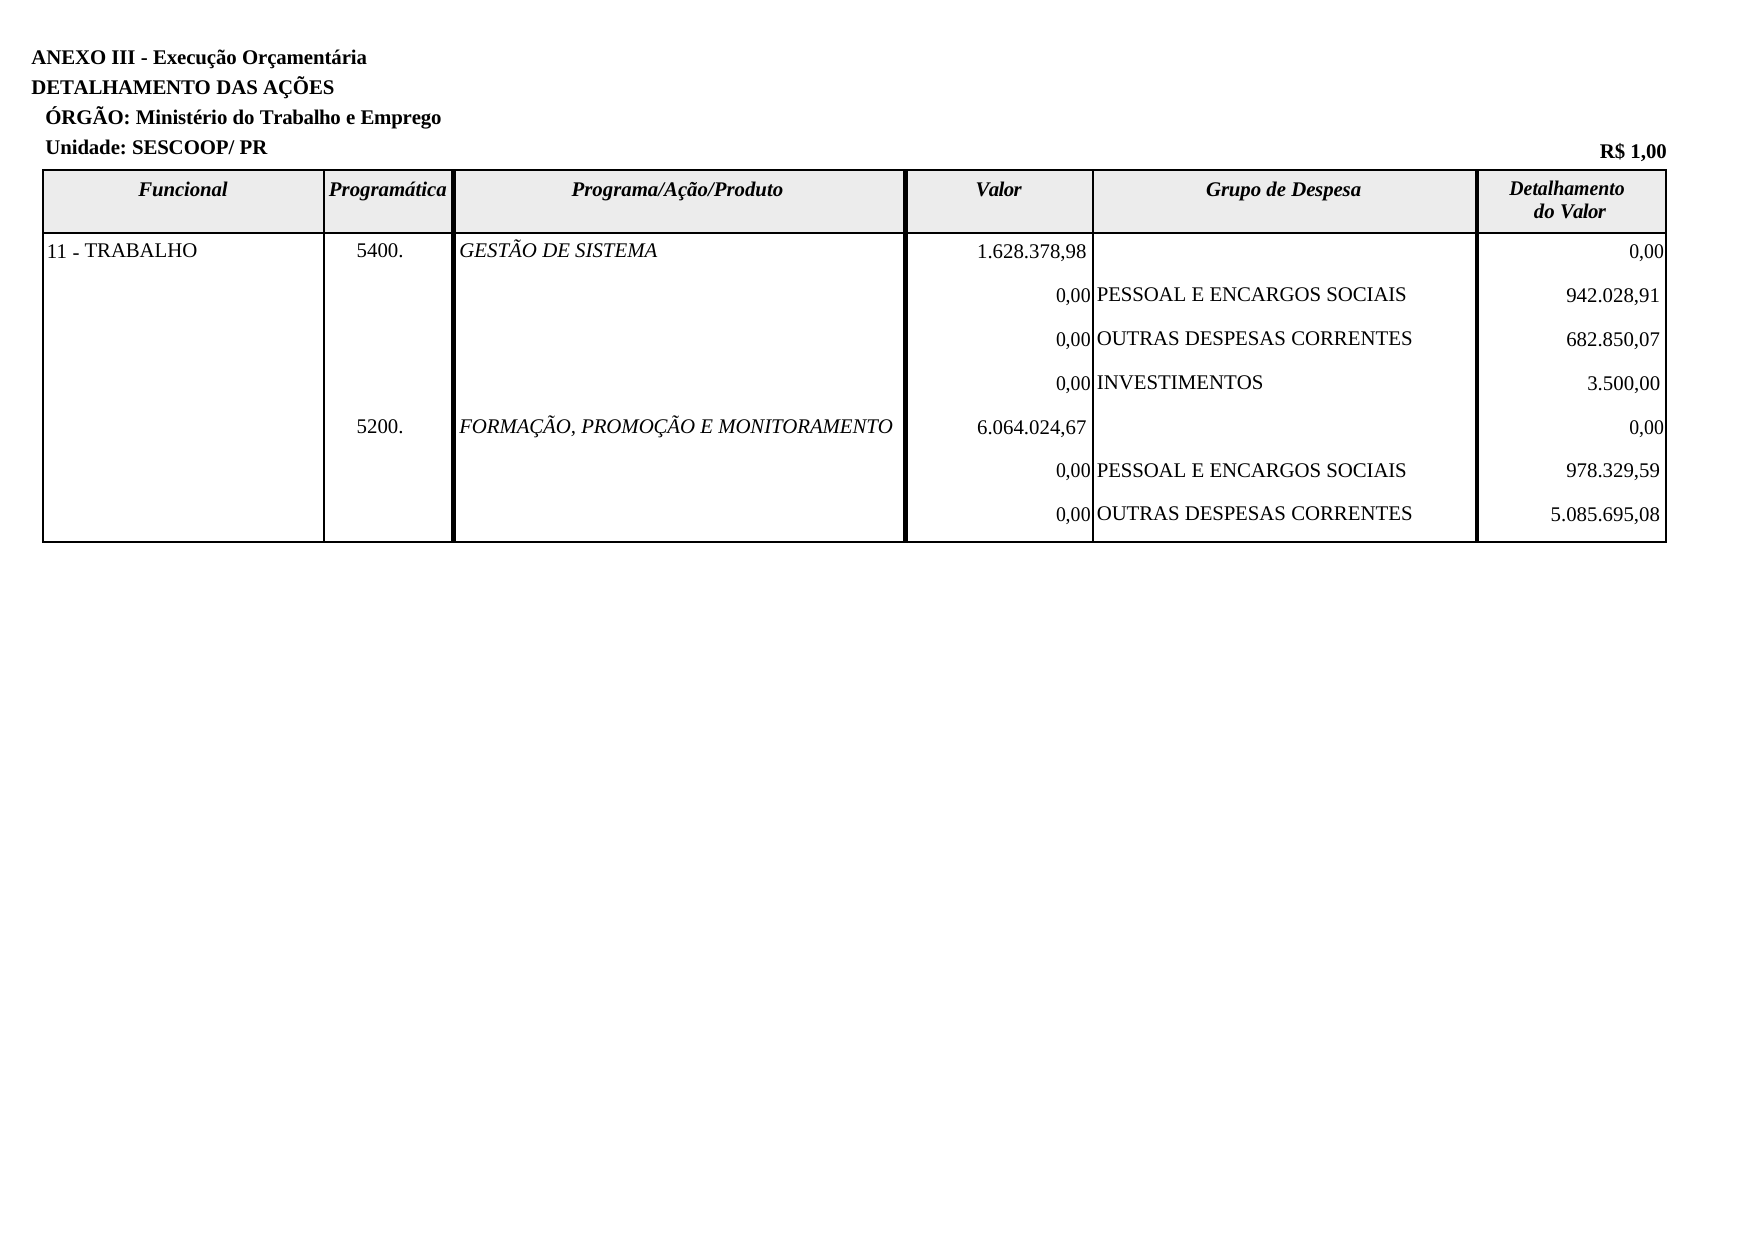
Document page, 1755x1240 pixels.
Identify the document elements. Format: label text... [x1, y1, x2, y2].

table_cell OUTRAS DESPESAS CORRENTES [1094, 491, 1475, 541]
table_cell INVESTIMENTOS [1094, 359, 1475, 403]
table_cell GESTÃO DE SISTEMA [456, 234, 903, 273]
table_cell 5.085.695,08 [1479, 491, 1665, 541]
table_header Funcional [44, 171, 323, 232]
table_cell 0,00 [908, 447, 1092, 491]
text ANEXO III - Execução Orçamentária DETALHAMENTO DAS AÇÕES [31, 45, 382, 99]
table_header Grupo de Despesa [1094, 171, 1475, 232]
table_cell FORMAÇÃO, PROMOÇÃO E MONITORAMENTO [456, 403, 903, 541]
table_header Valor [908, 171, 1092, 232]
table_cell 978.329,59 [1479, 447, 1665, 491]
table_cell [325, 316, 451, 359]
table_cell 5400. [325, 234, 451, 273]
table_cell PESSOAL E ENCARGOS SOCIAIS [1094, 447, 1475, 491]
table_cell 1.628.378,98 [908, 234, 1092, 273]
table_cell [456, 316, 903, 359]
table_cell 0,00 [908, 316, 1092, 359]
table_cell 6.064.024,67 [908, 403, 1092, 447]
table_cell PESSOAL E ENCARGOS SOCIAIS [1094, 234, 1475, 316]
table_cell [325, 359, 451, 403]
table_cell 11 - TRABALHO [44, 234, 323, 541]
table_header Detalhamento do Valor [1479, 171, 1665, 232]
table_header Programa/Ação/Produto [456, 171, 903, 232]
text Unidade: SESCOOP/ PR R$ 1,00 [45, 134, 1679, 163]
table_cell 0,00 [1479, 403, 1665, 447]
table_cell 682.850,07 [1479, 316, 1665, 359]
table_cell 5200. [325, 403, 451, 541]
table_cell [456, 273, 903, 316]
table_cell [325, 273, 451, 316]
table_cell 0,00 [908, 491, 1092, 541]
table_cell 0,00 [1479, 234, 1665, 273]
table_cell 0,00 [908, 359, 1092, 403]
table_cell [1094, 403, 1475, 447]
table_cell [456, 359, 903, 403]
table_cell 3.500,00 [1479, 359, 1665, 403]
table_cell 942.028,91 [1479, 273, 1665, 316]
text ÓRGÃO: Ministério do Trabalho e Emprego [45, 105, 1679, 129]
table_header Programática [325, 171, 451, 232]
table_cell 0,00 [908, 273, 1092, 316]
table_cell OUTRAS DESPESAS CORRENTES [1094, 316, 1475, 359]
